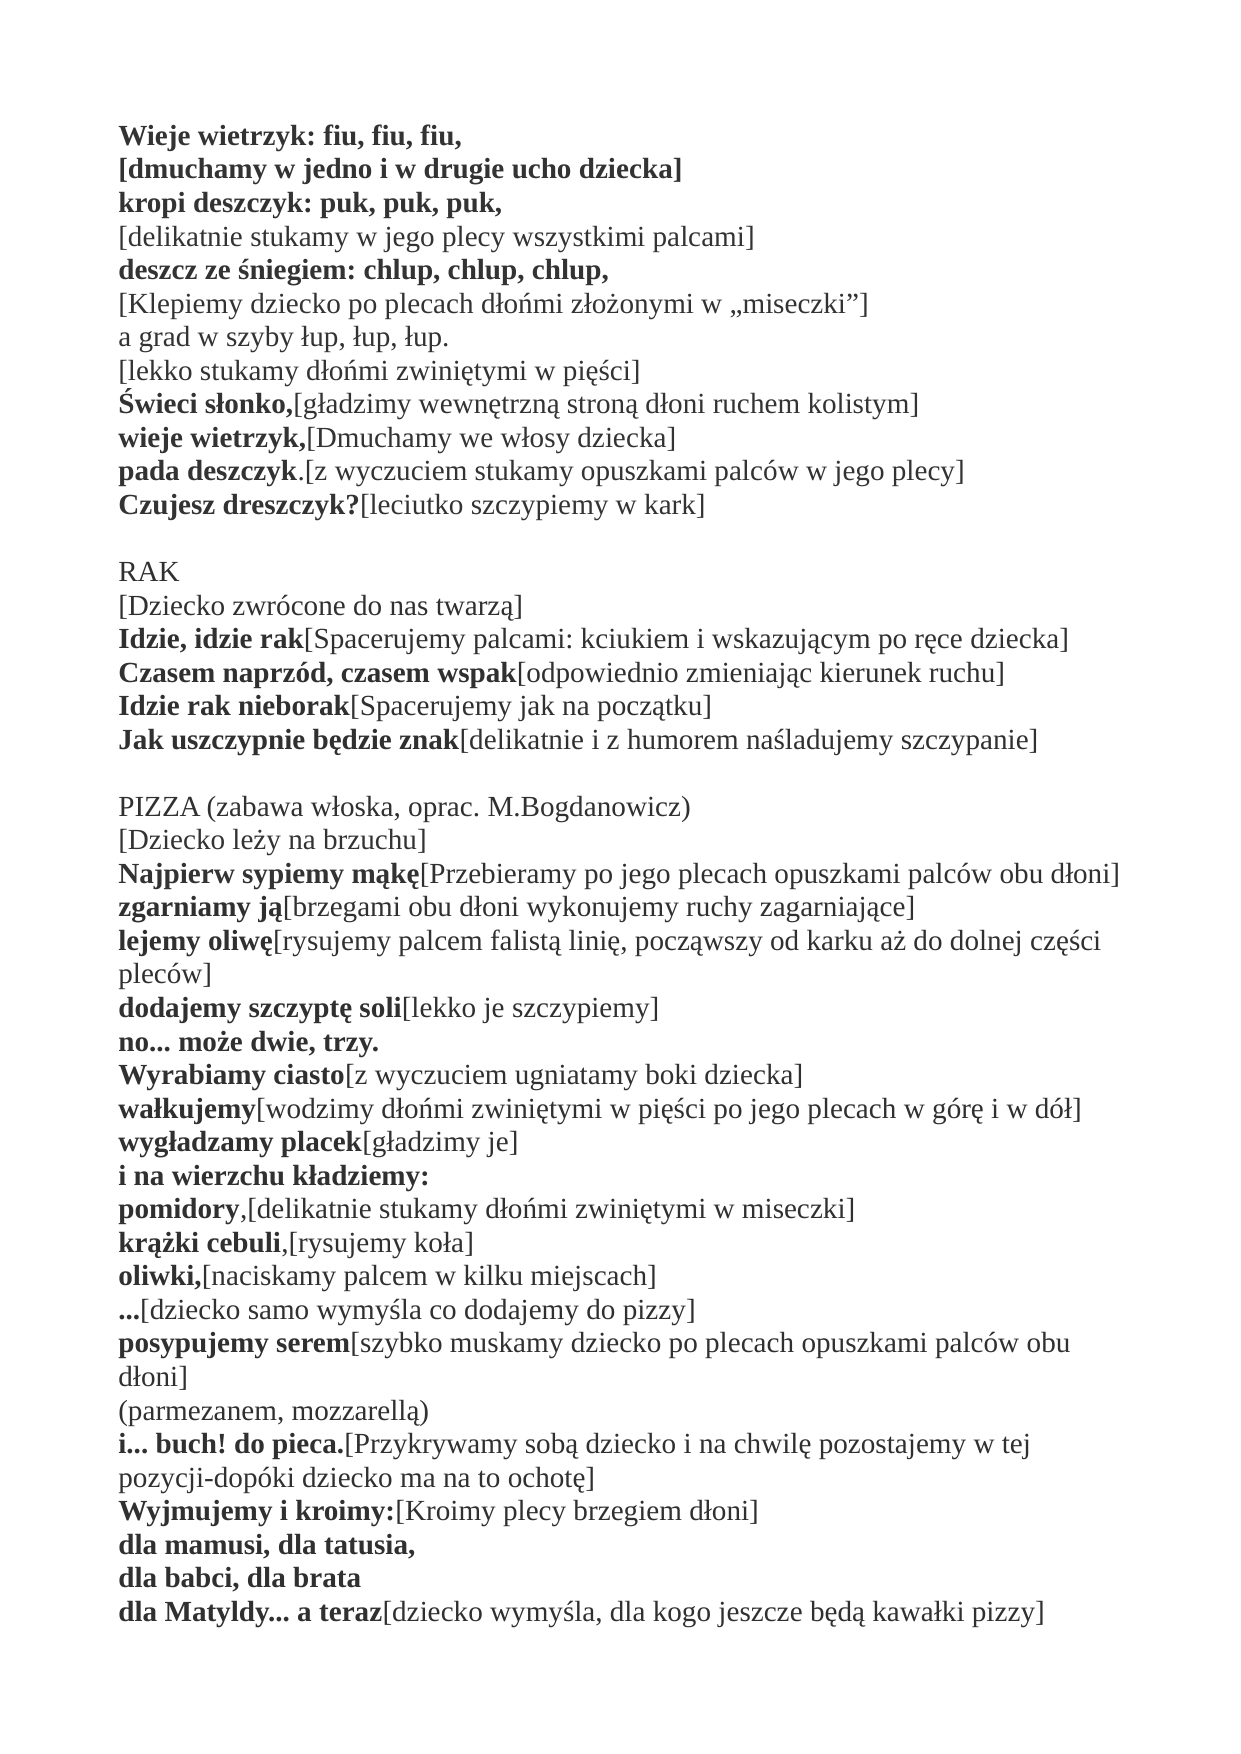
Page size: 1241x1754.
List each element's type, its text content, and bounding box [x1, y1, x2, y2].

text [Dziecko zwrócone do nas twarzą] [118, 588, 1122, 621]
text ...[dziecko samo wymyśla co dodajemy do pizzy] [118, 1292, 1122, 1326]
text (parmezanem, mozzarellą) [118, 1393, 1122, 1426]
text dla babci, dla brata [118, 1560, 1122, 1594]
text wygładzamy placek[gładzimy je] [118, 1124, 1122, 1158]
text wałkujemy[wodzimy dłońmi zwiniętymi w pięści po jego plecach w górę i w dół] [118, 1091, 1122, 1124]
text oliwki,[naciskamy palcem w kilku miejscach] [118, 1258, 1122, 1292]
text i na wierzchu kładziemy: [118, 1158, 1122, 1191]
text no... może dwie, trzy. [118, 1024, 1122, 1057]
text zgarniamy ją[brzegami obu dłoni wykonujemy ruchy zagarniające] [118, 889, 1122, 923]
text dodajemy szczyptę soli[lekko je szczypiemy] [118, 990, 1122, 1024]
text krążki cebuli,[rysujemy koła] [118, 1225, 1122, 1258]
text Wyrabiamy ciasto[z wyczuciem ugniatamy boki dziecka] [118, 1057, 1122, 1091]
text Idzie rak nieborak[Spacerujemy jak na początku] [118, 688, 1122, 722]
text Czasem naprzód, czasem wspak[odpowiednio zmieniając kierunek ruchu] [118, 655, 1122, 688]
text Najpierw sypiemy mąkę[Przebieramy po jego plecach opuszkami palców obu dłoni] [118, 856, 1122, 889]
text Wyjmujemy i kroimy:[Kroimy plecy brzegiem dłoni] [118, 1493, 1122, 1527]
text Jak uszczypnie będzie znak[delikatnie i z humorem naśladujemy szczypanie] [118, 722, 1122, 755]
text PIZZA (zabawa włoska, oprac. M.Bogdanowicz) [118, 789, 1122, 822]
text dla mamusi, dla tatusia, [118, 1527, 1122, 1560]
text posypujemy serem[szybko muskamy dziecko po plecach opuszkami palców obu dłoni] [118, 1326, 1122, 1393]
text dla Matyldy... a teraz[dziecko wymyśla, dla kogo jeszcze będą kawałki pizzy] [118, 1594, 1122, 1627]
text [Dziecko leży na brzuchu] [118, 822, 1122, 856]
text RAK [118, 554, 1122, 588]
text pomidory,[delikatnie stukamy dłońmi zwiniętymi w miseczki] [118, 1191, 1122, 1225]
text Wieje wietrzyk: fiu, fiu, fiu, [dmuchamy w jedno i w drugie ucho dziecka] kropi deszczyk: puk, puk, puk, [delikatnie stukamy w jego plecy wszystkimi palcami] deszcz ze śniegiem: chlup, chlup, chlup, [Klepiemy dziecko po plecach dłońmi złożonymi w „miseczki”] a grad w szyby łup, łup, łup. [lekko stukamy dłońmi zwiniętymi w pięści] Świeci słonko,[gładzimy wewnętrzną stroną dłoni ruchem kolistym] wieje wietrzyk,[Dmuchamy we włosy dziecka] pada deszczyk.[z wyczuciem stukamy opuszkami palców w jego plecy] Czujesz dreszczyk?[leciutko szczypiemy w kark] [118, 118, 1122, 521]
text i... buch! do pieca.[Przykrywamy sobą dziecko i na chwilę pozostajemy w tej pozycji-dopóki dziecko ma na to ochotę] [118, 1426, 1122, 1493]
text Idzie, idzie rak[Spacerujemy palcami: kciukiem i wskazującym po ręce dziecka] [118, 621, 1122, 655]
text lejemy oliwę[rysujemy palcem falistą linię, począwszy od karku aż do dolnej części pleców] [118, 923, 1122, 990]
